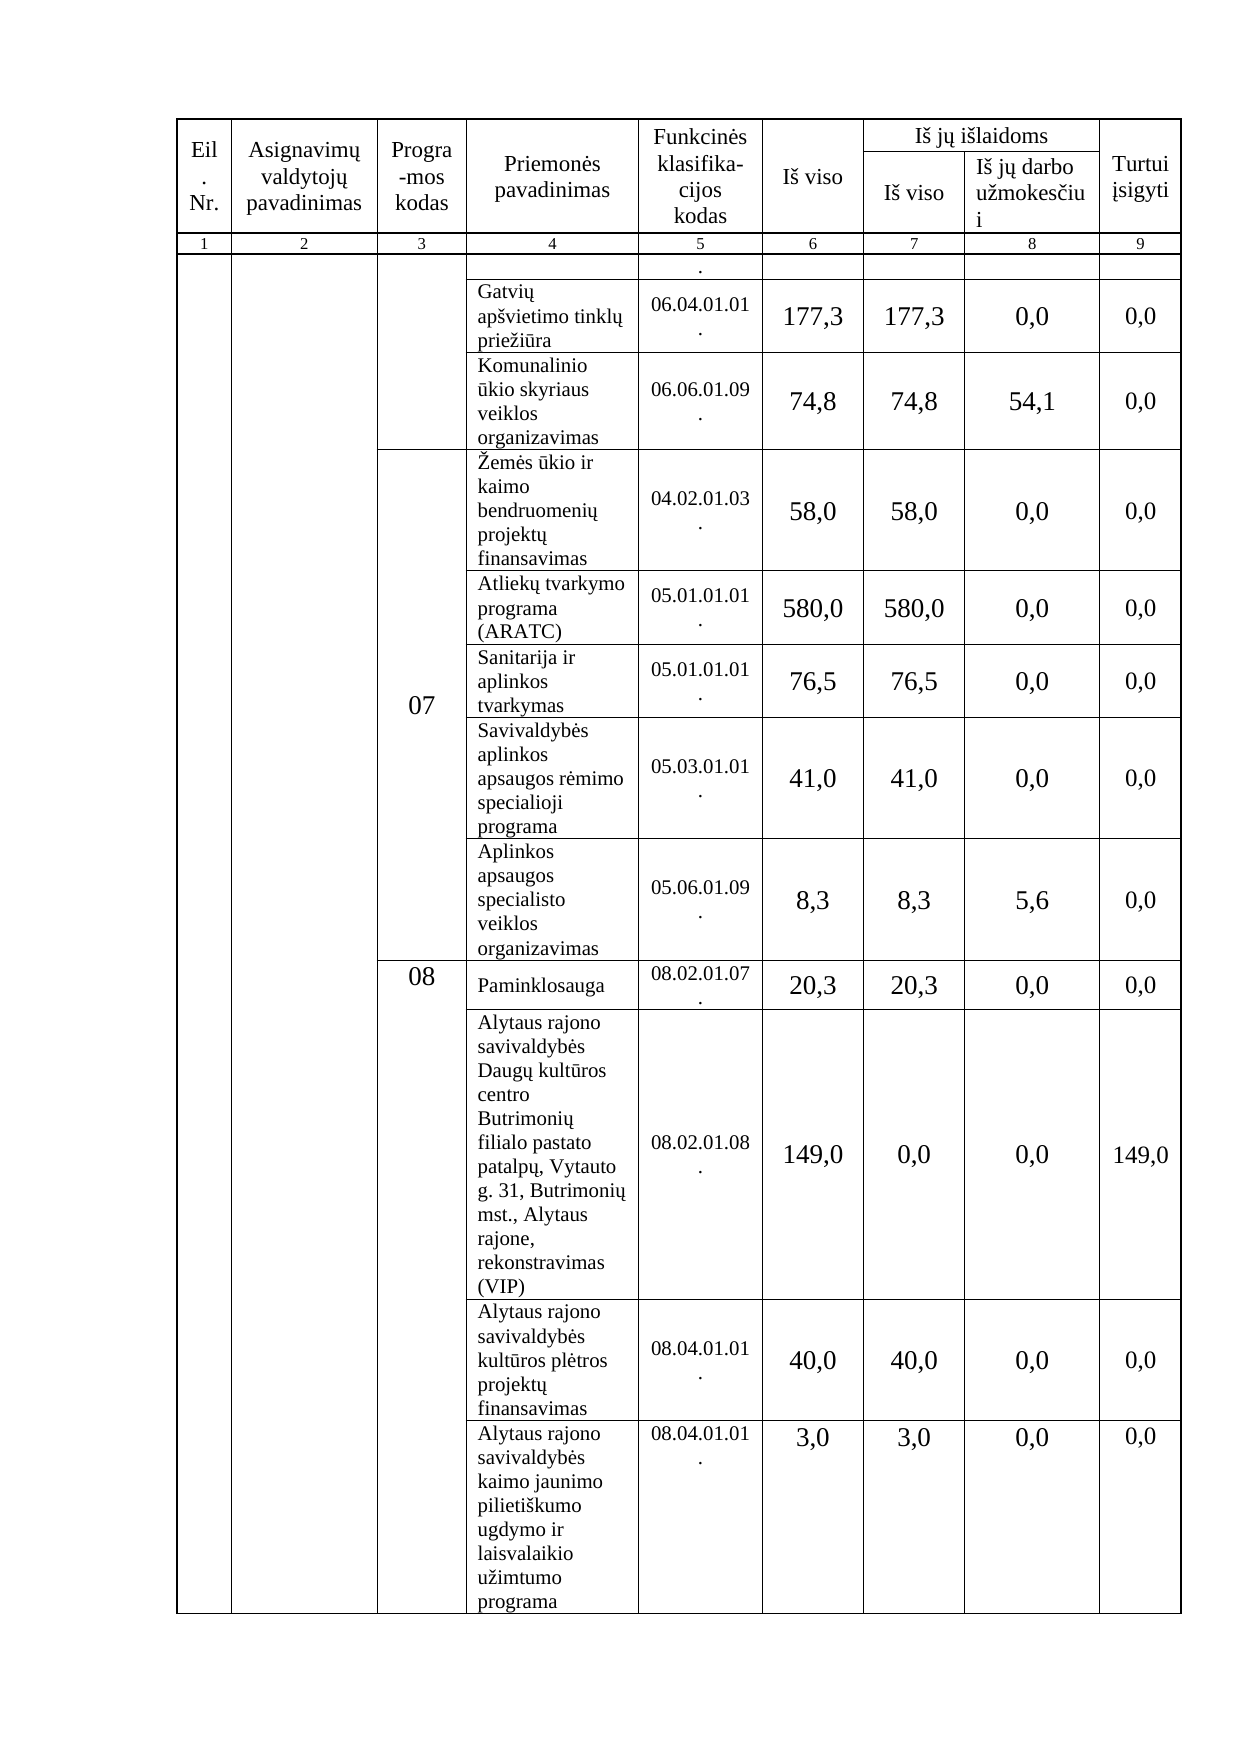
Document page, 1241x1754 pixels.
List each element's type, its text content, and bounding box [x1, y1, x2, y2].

table_cell 08.02.01.08. [639, 1010, 762, 1298]
table_cell 08.02.01.07. [639, 961, 762, 1009]
table_cell 0,0 [965, 450, 1099, 570]
table_cell [378, 255, 466, 449]
table_cell 0,0 [1100, 718, 1180, 838]
table_cell 40,0 [763, 1300, 863, 1420]
table_cell Alytaus rajono savivaldybės Daugų kultūros centro Butrimonių filialo pastato patalpų, Vytauto g. 31, Butrimonių mst., Alytaus rajone, rekonstravimas (VIP) [467, 1010, 638, 1298]
table_cell [467, 255, 638, 278]
table_header Asignavimų valdytojų pavadinimas [232, 120, 377, 232]
table_cell 4 [467, 234, 638, 253]
table_cell 58,0 [763, 450, 863, 570]
table_cell 05.01.01.01. [639, 645, 762, 717]
table_header Iš viso [763, 120, 863, 232]
table_cell 05.01.01.01. [639, 571, 762, 643]
table_cell [232, 255, 377, 1613]
table_cell 07 [378, 450, 466, 959]
table_cell 74,8 [763, 353, 863, 449]
table_cell 76,5 [763, 645, 863, 717]
table_cell 5 [639, 234, 762, 253]
table_cell Sanitarija ir aplinkos tvarkymas [467, 645, 638, 717]
table_cell 9 [1100, 234, 1180, 253]
table_cell Atliekų tvarkymo programa (ARATC) [467, 571, 638, 643]
table_cell 3,0 [864, 1421, 964, 1613]
table_header Iš jų išlaidoms [864, 120, 1099, 151]
table_cell 08.04.01.01. [639, 1421, 762, 1613]
table_cell 0,0 [1100, 645, 1180, 717]
table_cell 74,8 [864, 353, 964, 449]
table_cell 3,0 [763, 1421, 863, 1613]
table_cell 0,0 [1100, 353, 1180, 449]
table_cell 0,0 [1100, 839, 1180, 959]
table_cell Iš jų darbo užmokesčiui [965, 152, 1099, 232]
table_cell Žemės ūkio ir kaimo bendruomenių projektų finansavimas [467, 450, 638, 570]
table_cell Aplinkos apsaugos specialisto veiklos organizavimas [467, 839, 638, 959]
table_cell 08 [378, 961, 466, 1613]
table_cell 177,3 [864, 280, 964, 352]
table_cell 0,0 [1100, 450, 1180, 570]
table_cell [864, 255, 964, 278]
table_cell 0,0 [1100, 280, 1180, 352]
table_cell Alytaus rajono savivaldybės kultūros plėtros projektų finansavimas [467, 1300, 638, 1420]
table_cell 20,3 [864, 961, 964, 1009]
table_cell 1 [178, 234, 231, 253]
table_cell 0,0 [965, 1421, 1099, 1613]
table_cell 0,0 [965, 1010, 1099, 1298]
table_cell 76,5 [864, 645, 964, 717]
table_cell 0,0 [965, 571, 1099, 643]
table_header Eil. Nr. [178, 120, 231, 232]
table_cell 0,0 [1100, 961, 1180, 1009]
table_cell 05.03.01.01. [639, 718, 762, 838]
table_cell 580,0 [763, 571, 863, 643]
table_header Priemonės pavadinimas [467, 120, 638, 232]
table_cell 0,0 [965, 645, 1099, 717]
table_cell 54,1 [965, 353, 1099, 449]
table_cell 3 [378, 234, 466, 253]
table_cell [1100, 255, 1180, 278]
table_cell 40,0 [864, 1300, 964, 1420]
table_cell 8,3 [763, 839, 863, 959]
table_cell 08.04.01.01. [639, 1300, 762, 1420]
table_cell Alytaus rajono savivaldybės kaimo jaunimo pilietiškumo ugdymo ir laisvalaikio užimtumo programa [467, 1421, 638, 1613]
table_cell 7 [864, 234, 964, 253]
table_cell 0,0 [965, 280, 1099, 352]
table_header Turtui įsigyti [1100, 120, 1180, 232]
table_cell 41,0 [864, 718, 964, 838]
table_cell [763, 255, 863, 278]
table_cell 06.04.01.01. [639, 280, 762, 352]
table_cell 149,0 [1100, 1010, 1180, 1298]
table_cell 06.06.01.09. [639, 353, 762, 449]
table_cell Paminklosauga [467, 961, 638, 1009]
table_cell Gatvių apšvietimo tinklų priežiūra [467, 280, 638, 352]
table_cell 0,0 [864, 1010, 964, 1298]
table_cell . [639, 255, 762, 278]
table_cell 5,6 [965, 839, 1099, 959]
table_cell 58,0 [864, 450, 964, 570]
table_cell Iš viso [864, 152, 964, 232]
table_cell [965, 255, 1099, 278]
table_cell 0,0 [965, 961, 1099, 1009]
table_cell Komunalinio ūkio skyriaus veiklos organizavimas [467, 353, 638, 449]
table_cell 6 [763, 234, 863, 253]
table_cell 0,0 [965, 1300, 1099, 1420]
table_cell 177,3 [763, 280, 863, 352]
table_cell [178, 255, 231, 1613]
table_header Progra-mos kodas [378, 120, 466, 232]
table_cell Savivaldybės aplinkos apsaugos rėmimo specialioji programa [467, 718, 638, 838]
table_cell 0,0 [1100, 1300, 1180, 1420]
table_cell 0,0 [965, 718, 1099, 838]
table_cell 8,3 [864, 839, 964, 959]
table_cell 2 [232, 234, 377, 253]
table_cell 149,0 [763, 1010, 863, 1298]
table_cell 0,0 [1100, 1421, 1180, 1613]
table_cell 0,0 [1100, 571, 1180, 643]
table_cell 8 [965, 234, 1099, 253]
table_cell 05.06.01.09. [639, 839, 762, 959]
table_cell 41,0 [763, 718, 863, 838]
table_cell 580,0 [864, 571, 964, 643]
table_header Funkcinės klasifika-cijos kodas [639, 120, 762, 232]
table_cell 04.02.01.03. [639, 450, 762, 570]
table_cell 20,3 [763, 961, 863, 1009]
